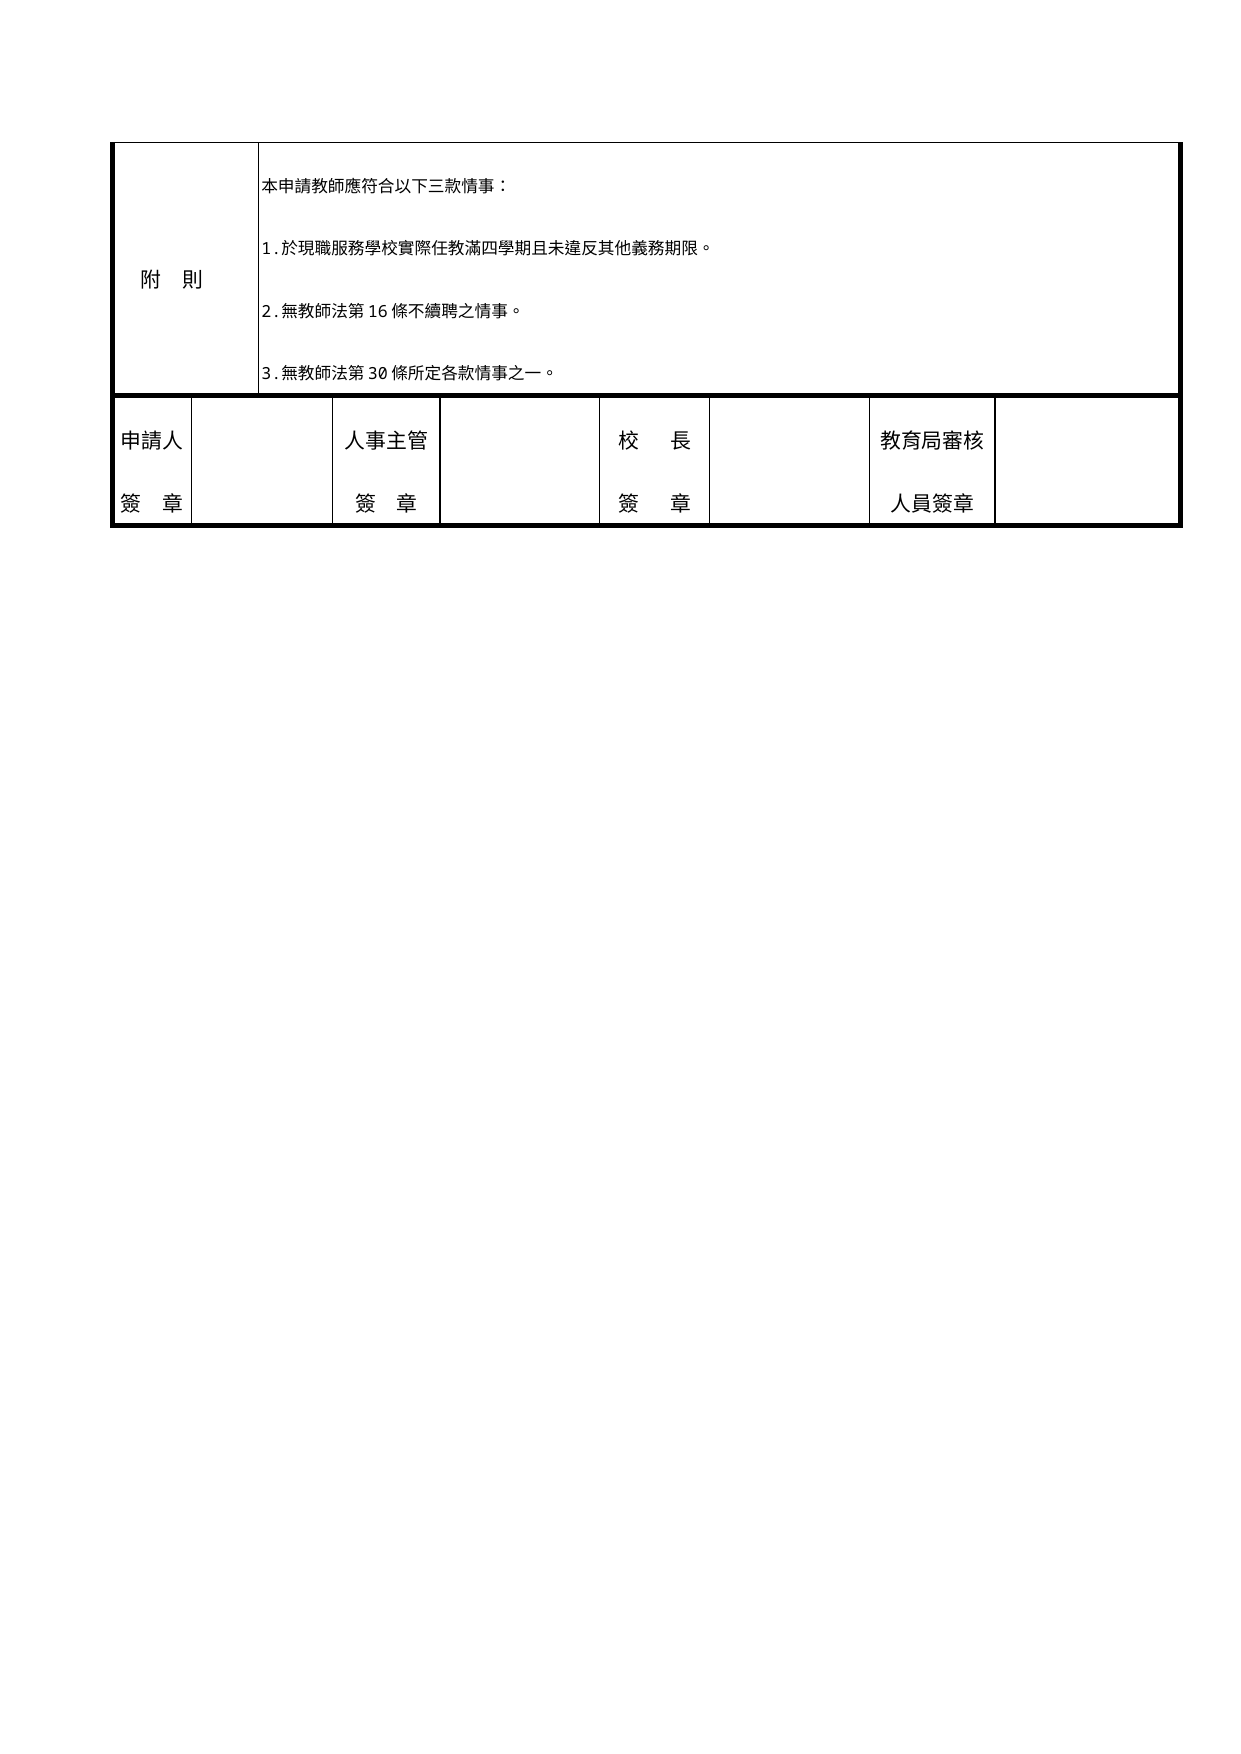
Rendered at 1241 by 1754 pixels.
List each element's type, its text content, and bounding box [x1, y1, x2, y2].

table_cell 人事主管簽 章 [333, 398, 439, 523]
table_cell 本申請教師應符合以下三款情事： 1.於現職服務學校實際任教滿四學期且未違反其他義務期限。 2.無教師法第16條不續聘之情事。 3.無教師法第30條所定各款情事之一。 [259, 143, 1178, 393]
table_cell 校 長 簽 章 [600, 398, 709, 523]
table_cell 附 則 [115, 143, 258, 393]
table_cell [996, 398, 1178, 523]
table_cell 申請人簽 章 [115, 398, 191, 523]
table_cell [192, 398, 332, 523]
table_cell [710, 398, 869, 523]
table_cell [441, 398, 599, 523]
table_cell 教育局審核人員簽章 [870, 398, 994, 523]
